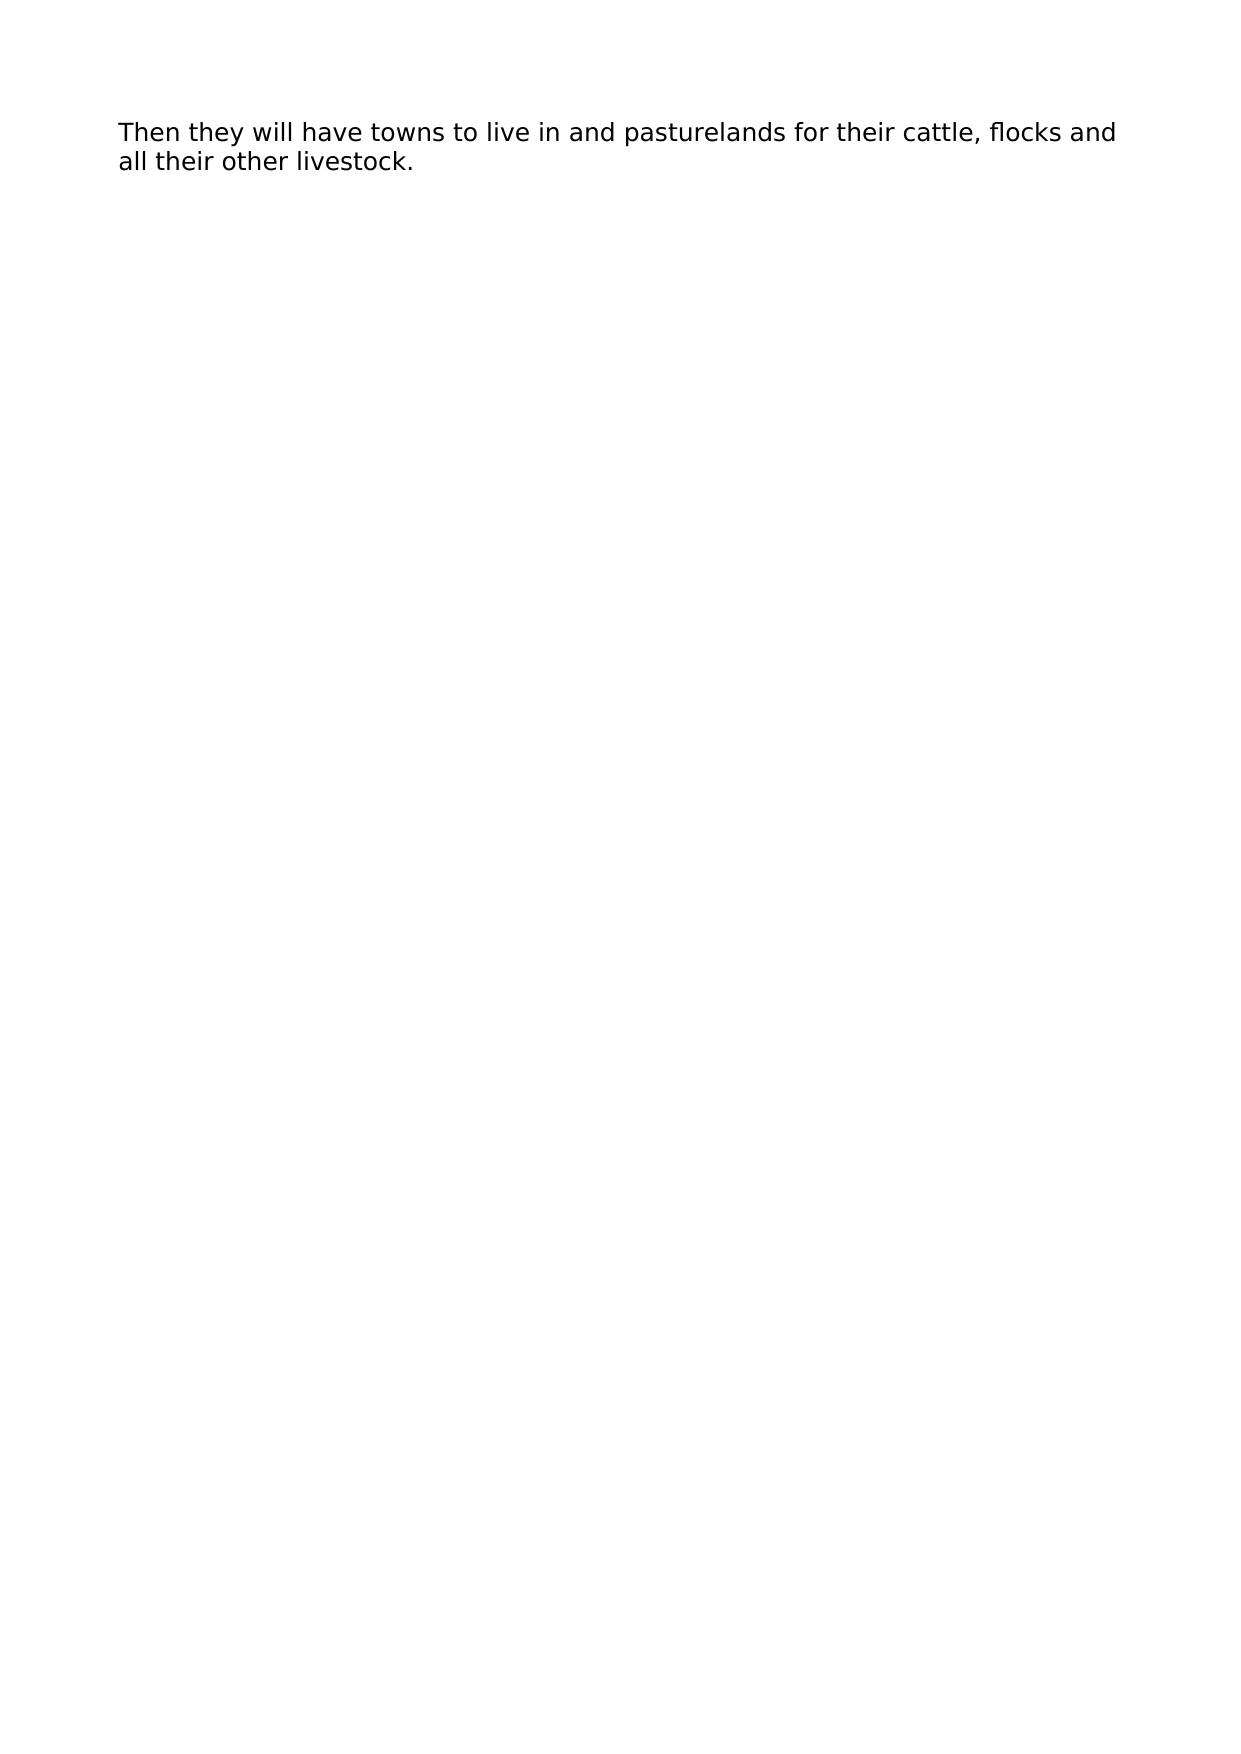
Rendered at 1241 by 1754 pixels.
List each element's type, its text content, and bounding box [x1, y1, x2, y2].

text Then they will have towns to live in and pasturelands for their cattle, flocks and all their other livestock. [118, 118, 1122, 176]
